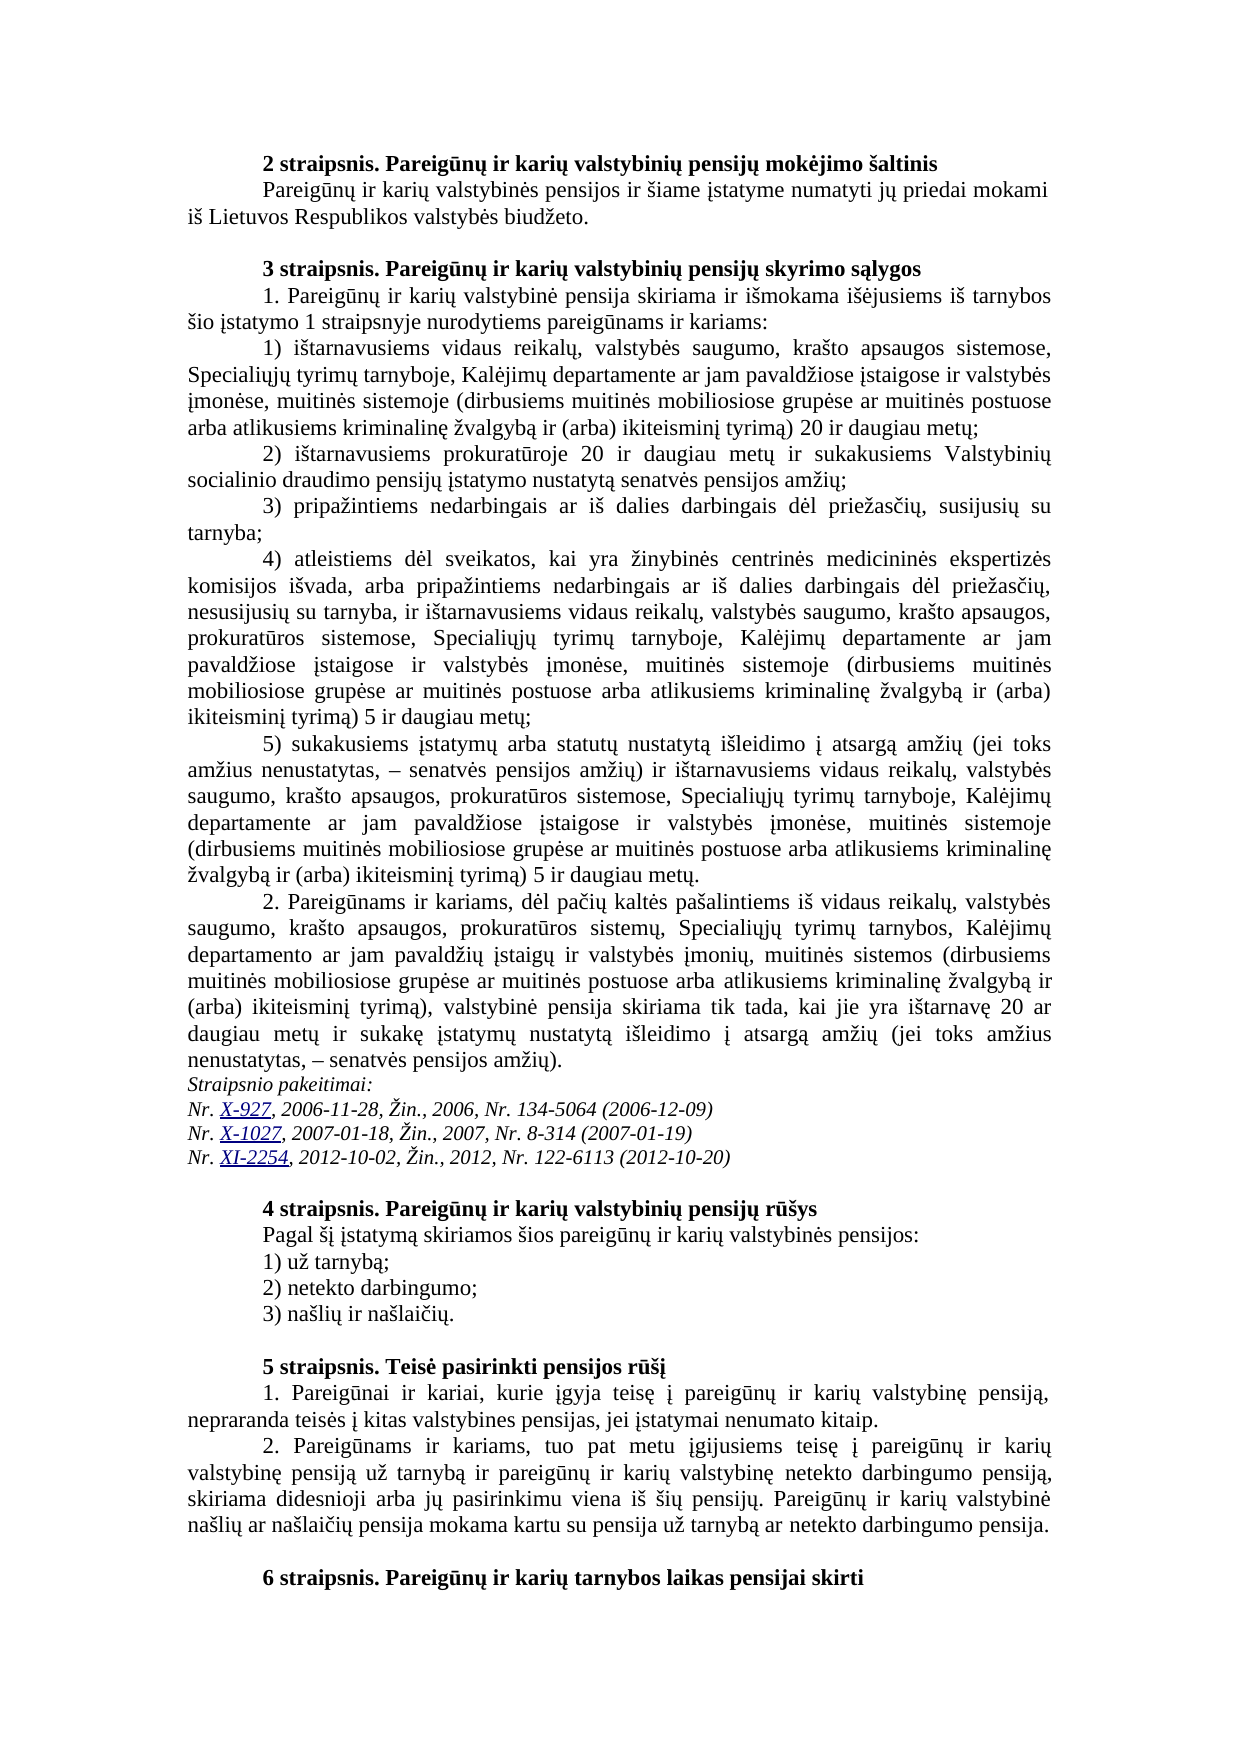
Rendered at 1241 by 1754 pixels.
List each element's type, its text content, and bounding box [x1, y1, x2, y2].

text 1. Pareigūnų ir karių valstybinė pensija skiriama ir išmokama išėjusiems iš tarnybos šio įstatymo 1 straipsnyje nurodytiems pareigūnams ir kariams: [187, 282, 1053, 334]
text 5) sukakusiems įstatymų arba statutų nustatytą išleidimo į atsargą amžių (jei toks amžius nenustatytas, – senatvės pensijos amžių) ir ištarnavusiems vidaus reikalų, valstybės saugumo, krašto apsaugos, prokuratūros sistemose, Specialiųjų tyrimų tarnyboje, Kalėjimų departamente ar jam pavaldžiose įstaigose ir valstybės įmonėse, muitinės sistemoje (dirbusiems muitinės mobiliosiose grupėse ar muitinės postuose arba atlikusiems kriminalinę žvalgybą ir (arba) ikiteisminį tyrimą) 5 ir daugiau metų. [187, 730, 1053, 888]
text Nr. XI-2254, 2012-10-02, Žin., 2012, Nr. 122-6113 (2012-10-20) [187, 1144, 1050, 1169]
text 2. Pareigūnams ir kariams, dėl pačių kaltės pašalintiems iš vidaus reikalų, valstybės saugumo, krašto apsaugos, prokuratūros sistemų, Specialiųjų tyrimų tarnybos, Kalėjimų departamento ar jam pavaldžių įstaigų ir valstybės įmonių, muitinės sistemos (dirbusiems muitinės mobiliosiose grupėse ar muitinės postuose arba atlikusiems kriminalinę žvalgybą ir (arba) ikiteisminį tyrimą), valstybinė pensija skiriama tik tada, kai jie yra ištarnavę 20 ar daugiau metų ir sukakę įstatymų nustatytą išleidimo į atsargą amžių (jei toks amžius nenustatytas, – senatvės pensijos amžių). [187, 888, 1053, 1072]
text Nr. X-1027, 2007-01-18, Žin., 2007, Nr. 8-314 (2007-01-19) [187, 1121, 1053, 1144]
text 1. Pareigūnai ir kariai, kurie įgyja teisę į pareigūnų ir karių valstybinę pensiją, nepraranda teisės į kitas valstybines pensijas, jei įstatymai nenumato kitaip. [187, 1379, 1050, 1432]
text 3 straipsnis. Pareigūnų ir karių valstybinių pensijų skyrimo sąlygos [187, 255, 1050, 282]
text 1) už tarnybą; [187, 1248, 1050, 1274]
text 4) atleistiems dėl sveikatos, kai yra žinybinės centrinės medicininės ekspertizės komisijos išvada, arba pripažintiems nedarbingais ar iš dalies darbingais dėl priežasčių, nesusijusių su tarnyba, ir ištarnavusiems vidaus reikalų, valstybės saugumo, krašto apsaugos, prokuratūros sistemose, Specialiųjų tyrimų tarnyboje, Kalėjimų departamente ar jam pavaldžiose įstaigose ir valstybės įmonėse, muitinės sistemoje (dirbusiems muitinės mobiliosiose grupėse ar muitinės postuose arba atlikusiems kriminalinę žvalgybą ir (arba) ikiteisminį tyrimą) 5 ir daugiau metų; [187, 545, 1053, 730]
text 3) pripažintiems nedarbingais ar iš dalies darbingais dėl priežasčių, susijusių su tarnyba; [187, 493, 1053, 545]
text 1) ištarnavusiems vidaus reikalų, valstybės saugumo, krašto apsaugos sistemose, Specialiųjų tyrimų tarnyboje, Kalėjimų departamente ar jam pavaldžiose įstaigose ir valstybės įmonėse, muitinės sistemoje (dirbusiems muitinės mobiliosiose grupėse ar muitinės postuose arba atlikusiems kriminalinę žvalgybą ir (arba) ikiteisminį tyrimą) 20 ir daugiau metų; [187, 334, 1053, 440]
text 3) našlių ir našlaičių. [187, 1300, 1050, 1327]
text 2) ištarnavusiems prokuratūroje 20 ir daugiau metų ir sukakusiems Valstybinių socialinio draudimo pensijų įstatymo nustatytą senatvės pensijos amžių; [187, 440, 1053, 493]
text 5 straipsnis. Teisė pasirinkti pensijos rūšį [187, 1353, 1050, 1379]
text 4 straipsnis. Pareigūnų ir karių valstybinių pensijų rūšys [187, 1195, 1050, 1221]
text 2 straipsnis. Pareigūnų ir karių valstybinių pensijų mokėjimo šaltinis [187, 150, 1050, 176]
text Nr. X-927, 2006-11-28, Žin., 2006, Nr. 134-5064 (2006-12-09) [187, 1096, 1053, 1121]
text Pareigūnų ir karių valstybinės pensijos ir šiame įstatyme numatyti jų priedai mokami iš Lietuvos Respublikos valstybės biudžeto. [187, 176, 1050, 229]
text Pagal šį įstatymą skiriamos šios pareigūnų ir karių valstybinės pensijos: [187, 1221, 1050, 1248]
text 2. Pareigūnams ir kariams, tuo pat metu įgijusiems teisę į pareigūnų ir karių valstybinę pensiją už tarnybą ir pareigūnų ir karių valstybinę netekto darbingumo pensiją, skiriama didesnioji arba jų pasirinkimu viena iš šių pensijų. Pareigūnų ir karių valstybinė našlių ar našlaičių pensija mokama kartu su pensija už tarnybą ar netekto darbingumo pensija. [187, 1432, 1053, 1538]
text 6 straipsnis. Pareigūnų ir karių tarnybos laikas pensijai skirti [187, 1564, 1053, 1590]
text Straipsnio pakeitimai: [187, 1072, 1053, 1096]
text 2) netekto darbingumo; [187, 1274, 1050, 1300]
